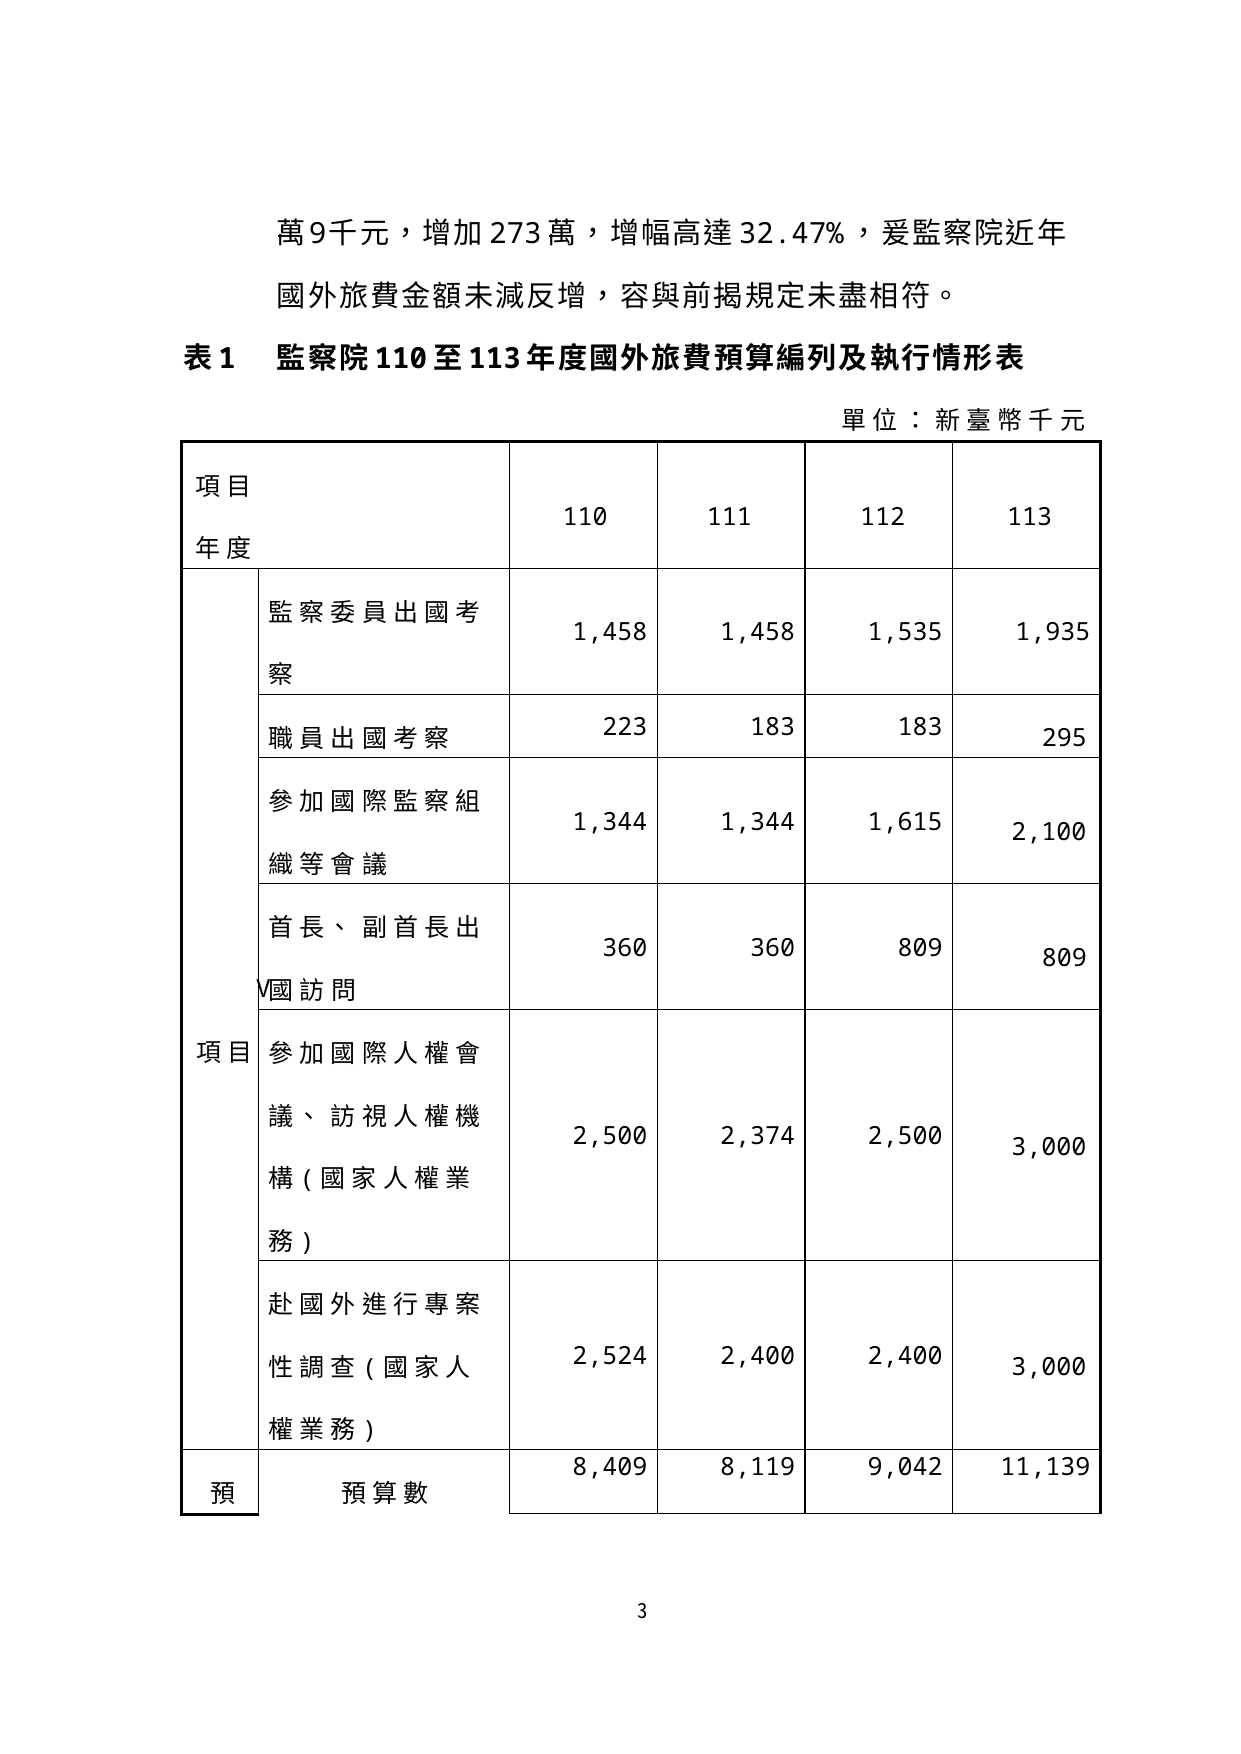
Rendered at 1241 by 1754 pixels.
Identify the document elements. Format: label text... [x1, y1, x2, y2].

table_cell 職員出國考察 [259, 695, 509, 757]
table_header 110 [510, 443, 657, 568]
table_cell 183 [806, 695, 952, 757]
text 萬9千元，增加273萬，增幅高達32.47%，爰監察院近年國外旅費金額未減反增，容與前揭規定未盡相符。 [270, 189, 1088, 314]
table_cell V項目 [183, 569, 258, 1449]
table_cell 預算數 [259, 1450, 509, 1512]
table_cell 監察委員出國考察 [259, 569, 509, 694]
table_cell 223 [510, 695, 657, 757]
table_cell 參加國際監察組織等會議 [259, 758, 509, 883]
table_cell 預 [183, 1450, 258, 1512]
table_cell 2,400 [658, 1261, 804, 1449]
table_cell 9,042 [806, 1450, 952, 1512]
table_cell 295 [953, 695, 1099, 757]
table_cell 8,119 [658, 1450, 804, 1512]
table_cell 809 [806, 884, 952, 1009]
table_cell 3,000 [953, 1261, 1099, 1449]
table_cell 2,500 [510, 1010, 657, 1260]
table_cell 183 [658, 695, 804, 757]
table_cell 1,458 [658, 569, 804, 694]
table_cell 1,535 [806, 569, 952, 694]
table_cell 2,100 [953, 758, 1099, 883]
table_cell 首長、副首長出國訪問 [259, 884, 509, 1009]
table_header 111 [658, 443, 804, 568]
text 單位：新臺幣千元 [177, 377, 1088, 439]
table_cell 2,500 [806, 1010, 952, 1260]
table_cell 8,409 [510, 1450, 657, 1512]
table_cell 1,344 [510, 758, 657, 883]
table_cell 1,935 [953, 569, 1099, 694]
table_cell 2,374 [658, 1010, 804, 1260]
table_cell 參加國際人權會議、訪視人權機構(國家人權業務) [259, 1010, 509, 1260]
table_cell 360 [510, 884, 657, 1009]
table_cell 11,139 [953, 1450, 1099, 1512]
table_cell 360 [658, 884, 804, 1009]
table_cell 2,400 [806, 1261, 952, 1449]
table_cell 赴國外進行專案性調查(國家人權業務) [259, 1261, 509, 1449]
table_cell 2,524 [510, 1261, 657, 1449]
text 表1 監察院110至113年度國外旅費預算編列及執行情形表 [177, 314, 1088, 377]
table_header 項目 年度 [183, 443, 509, 568]
table_cell 1,458 [510, 569, 657, 694]
table_header 113 [953, 443, 1099, 568]
table_header 112 [806, 443, 952, 568]
table_cell 1,344 [658, 758, 804, 883]
table_cell 1,615 [806, 758, 952, 883]
table_cell 3,000 [953, 1010, 1099, 1260]
table_cell 809 [953, 884, 1099, 1009]
